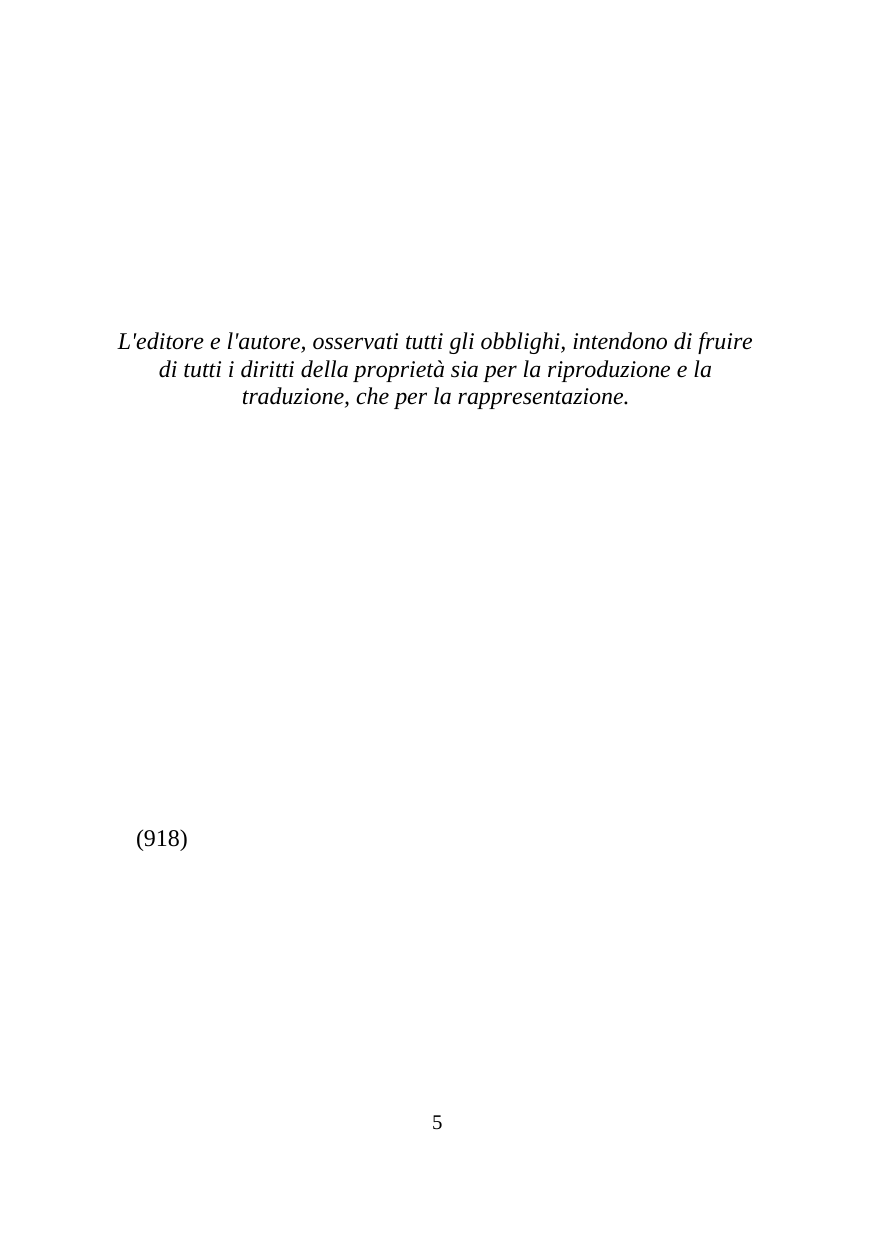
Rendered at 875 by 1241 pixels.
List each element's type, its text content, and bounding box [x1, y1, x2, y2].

text (918) [106, 824, 768, 852]
text L'editore e l'autore, osservati tutti gli obblighi, intendono di fruire di tutti i diritti della proprietà sia per la riproduzione e la traduzione, che per la rappresentazione. [106, 327, 768, 410]
